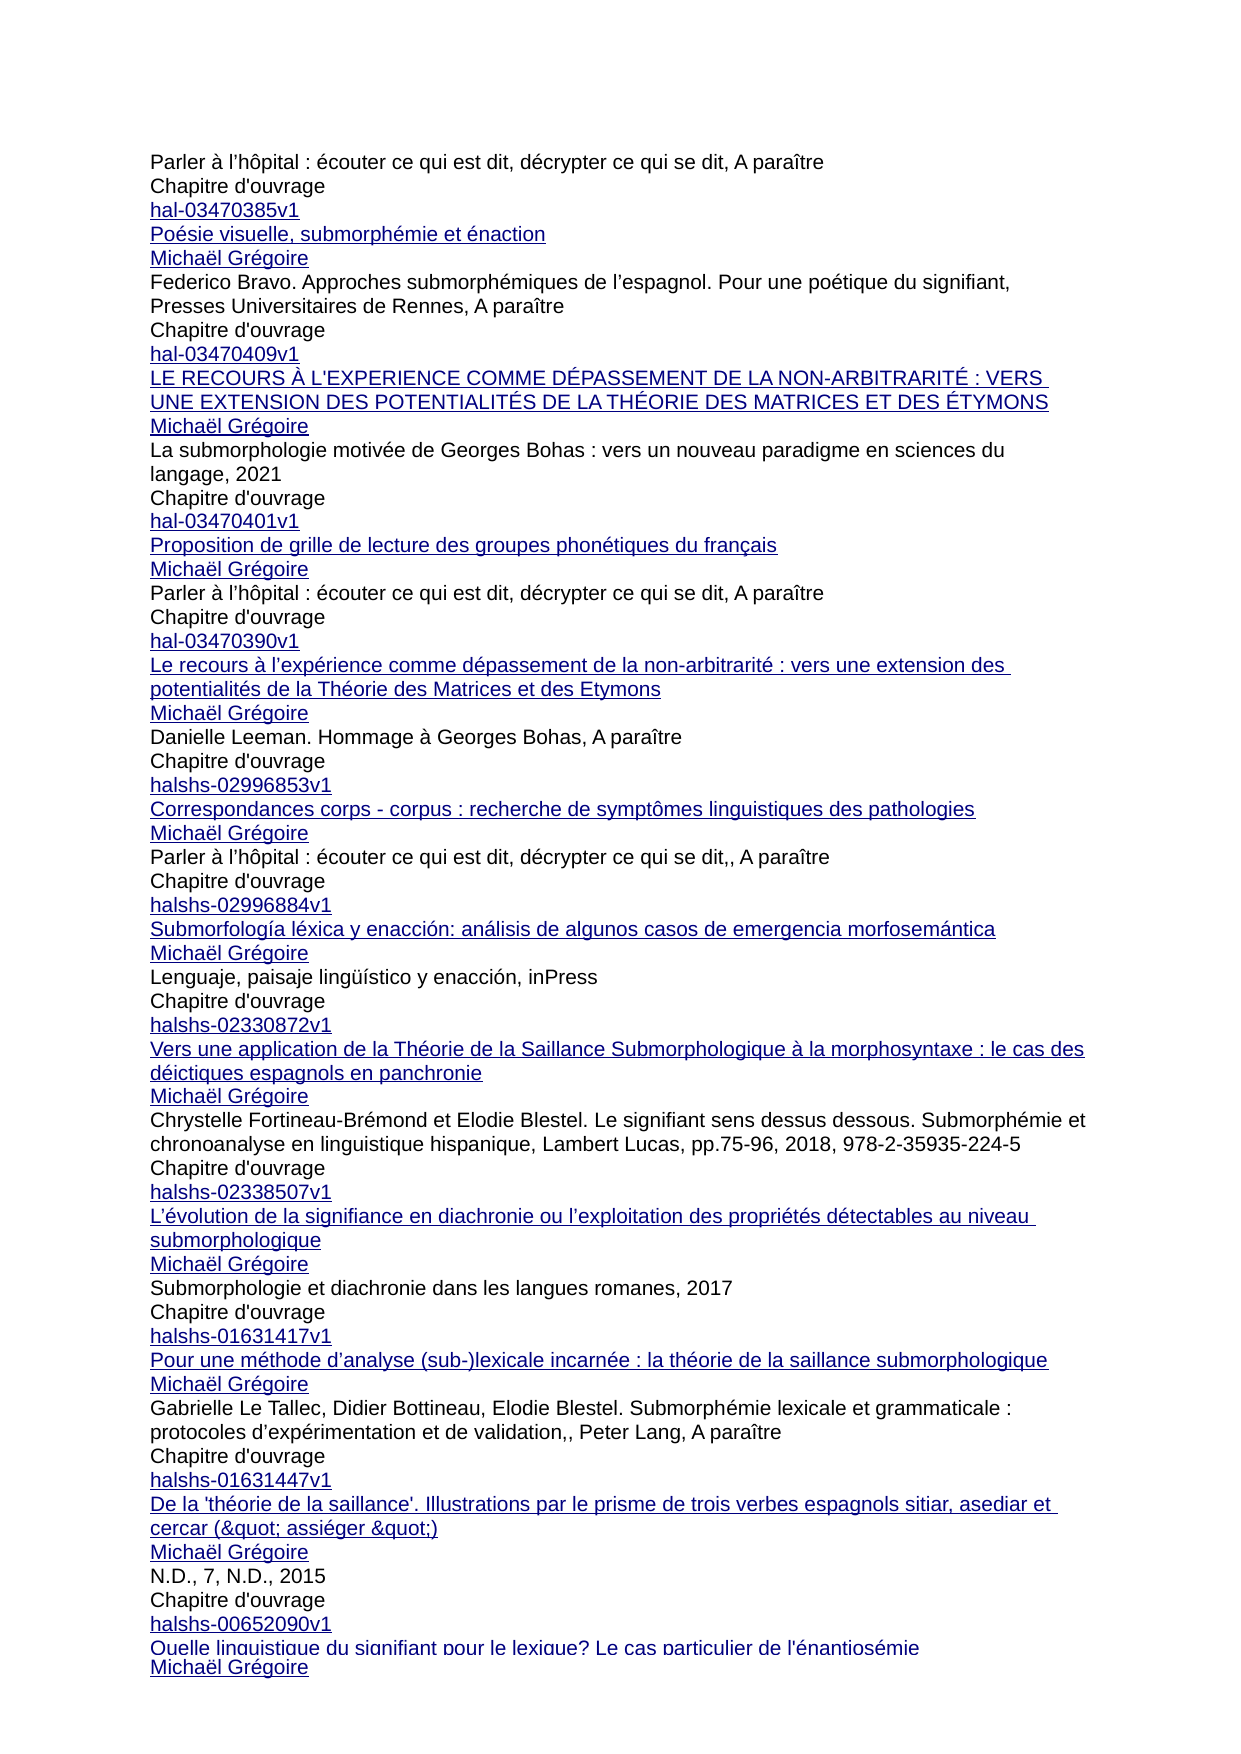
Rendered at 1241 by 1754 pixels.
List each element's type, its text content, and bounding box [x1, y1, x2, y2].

table_cell L’évolution de la signifiance en diachronie ou l’exploitation des propriétés détectables au niveau submorphologique Michaël Grégoire Submorphologie et diachronie dans les langues romanes, 2017 Chapitre d'ouvrage halshs-01631417v1 [150, 1204, 1090, 1348]
table_cell Pour une méthode d’analyse (sub-)lexicale incarnée : la théorie de la saillance submorphologique Michaël Grégoire Gabrielle Le Tallec, Didier Bottineau, Elodie Blestel. Submorphémie lexicale et grammaticale : protocoles d’expérimentation et de validation,, Peter Lang, A paraître Chapitre d'ouvrage halshs-01631447v1 [150, 1348, 1090, 1492]
table_cell Le recours à l’expérience comme dépassement de la non-arbitrarité : vers une extension des potentialités de la Théorie des Matrices et des Etymons Michaël Grégoire Danielle Leeman. Hommage à Georges Bohas, A paraître Chapitre d'ouvrage halshs-02996853v1 [150, 653, 1090, 797]
table_cell LE RECOURS À L'EXPERIENCE COMME DÉPASSEMENT DE LA NON-ARBITRARITÉ : VERS UNE EXTENSION DES POTENTIALITÉS DE LA THÉORIE DES MATRICES ET DES ÉTYMONS Michaël Grégoire La submorphologie motivée de Georges Bohas : vers un nouveau paradigme en sciences du langage, 2021 Chapitre d'ouvrage hal-03470401v1 [150, 366, 1090, 533]
table_cell Submorfología léxica y enacción: análisis de algunos casos de emergencia morfosemántica Michaël Grégoire Lenguaje, paisaje lingüístico y enacción, inPress Chapitre d'ouvrage halshs-02330872v1 [150, 917, 1090, 1036]
table_cell Correspondances corps -corpus : recherche de symptômes linguistiques des pathologies Michaël Grégoire Parler à l’hôpital : écouter ce qui est dit, décrypter ce qui se dit, A paraître Chapitre d'ouvrage hal-03470385v1 [150, 150, 1090, 222]
table_cell De la 'théorie de la saillance'. Illustrations par le prisme de trois verbes espagnols sitiar, asediar et cercar (&quot; assiéger &quot;) Michaël Grégoire N.D., 7, N.D., 2015 Chapitre d'ouvrage halshs-00652090v1 [150, 1492, 1090, 1635]
table_cell Proposition de grille de lecture des groupes phonétiques du français Michaël Grégoire Parler à l’hôpital : écouter ce qui est dit, décrypter ce qui se dit, A paraître Chapitre d'ouvrage hal-03470390v1 [150, 533, 1090, 653]
table_cell Correspondances corps - corpus : recherche de symptômes linguistiques des pathologies Michaël Grégoire Parler à l’hôpital : écouter ce qui est dit, décrypter ce qui se dit,, A paraître Chapitre d'ouvrage halshs-02996884v1 [150, 797, 1090, 917]
table_cell Poésie visuelle, submorphémie et énaction Michaël Grégoire Federico Bravo. Approches submorphémiques de l’espagnol. Pour une poétique du signifiant, Presses Universitaires de Rennes, A paraître Chapitre d'ouvrage hal-03470409v1 [150, 222, 1090, 366]
table_cell Quelle linguistique du signifiant pour le lexique? Le cas particulier de l'énantiosémie Michaël Grégoire [150, 1635, 1090, 1679]
table_cell Vers une application de la Théorie de la Saillance Submorphologique à la morphosyntaxe : le cas des déictiques espagnols en panchronie Michaël Grégoire Chrystelle Fortineau-Brémond et Elodie Blestel. Le signifiant sens dessus dessous. Submorphémie et chronoanalyse en linguistique hispanique, Lambert Lucas, pp.75-96, 2018, 978-2-35935-224-5 Chapitre d'ouvrage halshs-02338507v1 [150, 1036, 1090, 1204]
